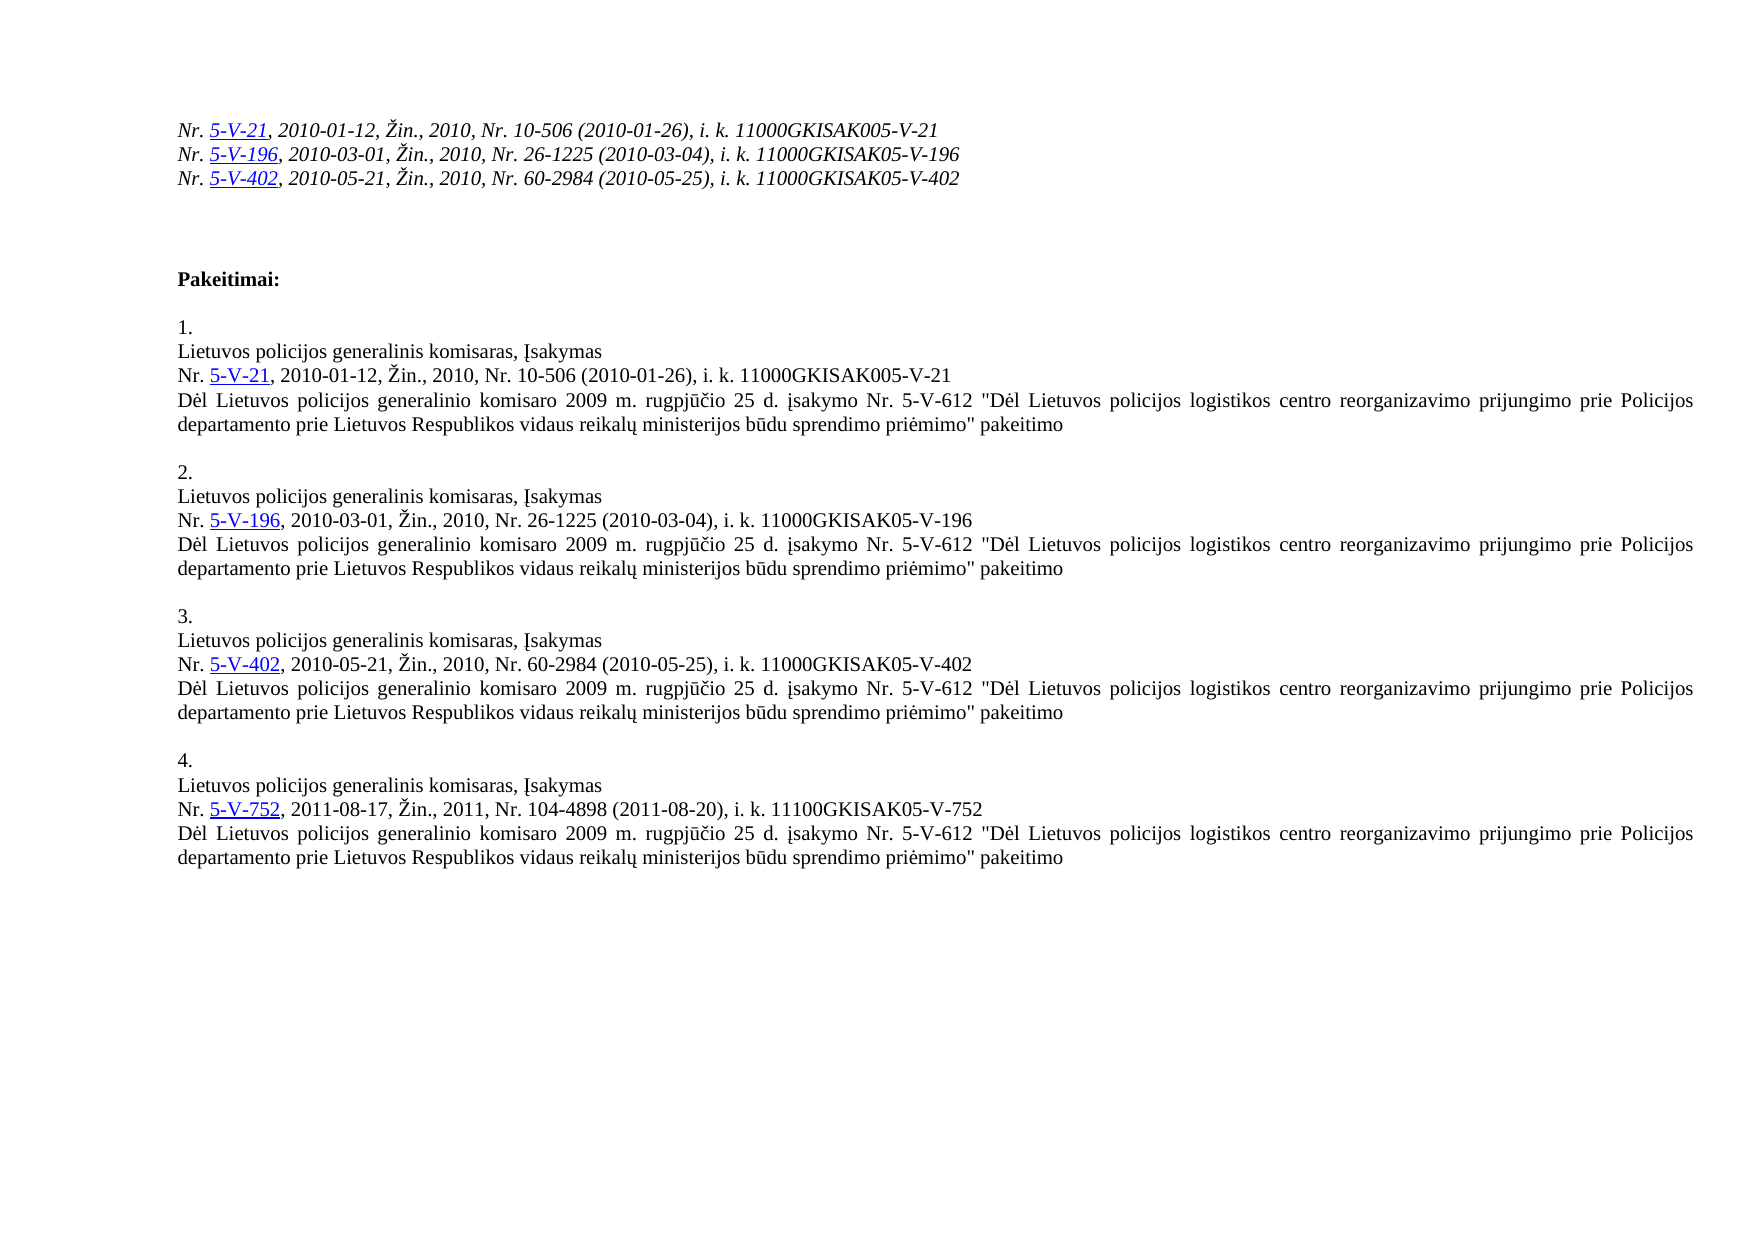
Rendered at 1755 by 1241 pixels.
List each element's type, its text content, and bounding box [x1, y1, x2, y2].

text Lietuvos policijos generalinis komisaras, Įsakymas [177, 484, 1695, 508]
text Lietuvos policijos generalinis komisaras, Įsakymas [177, 628, 1695, 652]
text Nr. 5-V-21, 2010-01-12, Žin., 2010, Nr. 10-506 (2010-01-26), i. k. 11000GKISAK005-V-21 [177, 363, 1695, 387]
text 2. [177, 460, 1695, 484]
text 3. [177, 604, 1695, 628]
text Dėl Lietuvos policijos generalinio komisaro 2009 m. rugpjūčio 25 d. įsakymo Nr. 5-V-612 "Dėl Lietuvos policijos logistikos centro reorganizavimo prijungimo prie Policijos departamento prie Lietuvos Respublikos vidaus reikalų ministerijos būdu sprendimo priėmimo" pakeitimo [177, 532, 1695, 580]
text Nr. 5-V-402, 2010-05-21, Žin., 2010, Nr. 60-2984 (2010-05-25), i. k. 11000GKISAK05-V-402 [177, 166, 1695, 190]
text Nr. 5-V-752, 2011-08-17, Žin., 2011, Nr. 104-4898 (2011-08-20), i. k. 11100GKISAK05-V-752 [177, 797, 1695, 821]
text Nr. 5-V-196, 2010-03-01, Žin., 2010, Nr. 26-1225 (2010-03-04), i. k. 11000GKISAK05-V-196 [177, 142, 1695, 166]
text 1. [177, 315, 1695, 339]
text 4. [177, 748, 1695, 772]
text Dėl Lietuvos policijos generalinio komisaro 2009 m. rugpjūčio 25 d. įsakymo Nr. 5-V-612 "Dėl Lietuvos policijos logistikos centro reorganizavimo prijungimo prie Policijos departamento prie Lietuvos Respublikos vidaus reikalų ministerijos būdu sprendimo priėmimo" pakeitimo [177, 821, 1695, 869]
text Dėl Lietuvos policijos generalinio komisaro 2009 m. rugpjūčio 25 d. įsakymo Nr. 5-V-612 "Dėl Lietuvos policijos logistikos centro reorganizavimo prijungimo prie Policijos departamento prie Lietuvos Respublikos vidaus reikalų ministerijos būdu sprendimo priėmimo" pakeitimo [177, 676, 1695, 724]
text Pakeitimai: [177, 267, 1695, 291]
text Nr. 5-V-196, 2010-03-01, Žin., 2010, Nr. 26-1225 (2010-03-04), i. k. 11000GKISAK05-V-196 [177, 508, 1695, 532]
text Lietuvos policijos generalinis komisaras, Įsakymas [177, 772, 1695, 797]
text Nr. 5-V-21, 2010-01-12, Žin., 2010, Nr. 10-506 (2010-01-26), i. k. 11000GKISAK005-V-21 [177, 118, 1695, 142]
text Lietuvos policijos generalinis komisaras, Įsakymas [177, 339, 1695, 363]
text Dėl Lietuvos policijos generalinio komisaro 2009 m. rugpjūčio 25 d. įsakymo Nr. 5-V-612 "Dėl Lietuvos policijos logistikos centro reorganizavimo prijungimo prie Policijos departamento prie Lietuvos Respublikos vidaus reikalų ministerijos būdu sprendimo priėmimo" pakeitimo [177, 387, 1695, 436]
text Nr. 5-V-402, 2010-05-21, Žin., 2010, Nr. 60-2984 (2010-05-25), i. k. 11000GKISAK05-V-402 [177, 652, 1695, 676]
